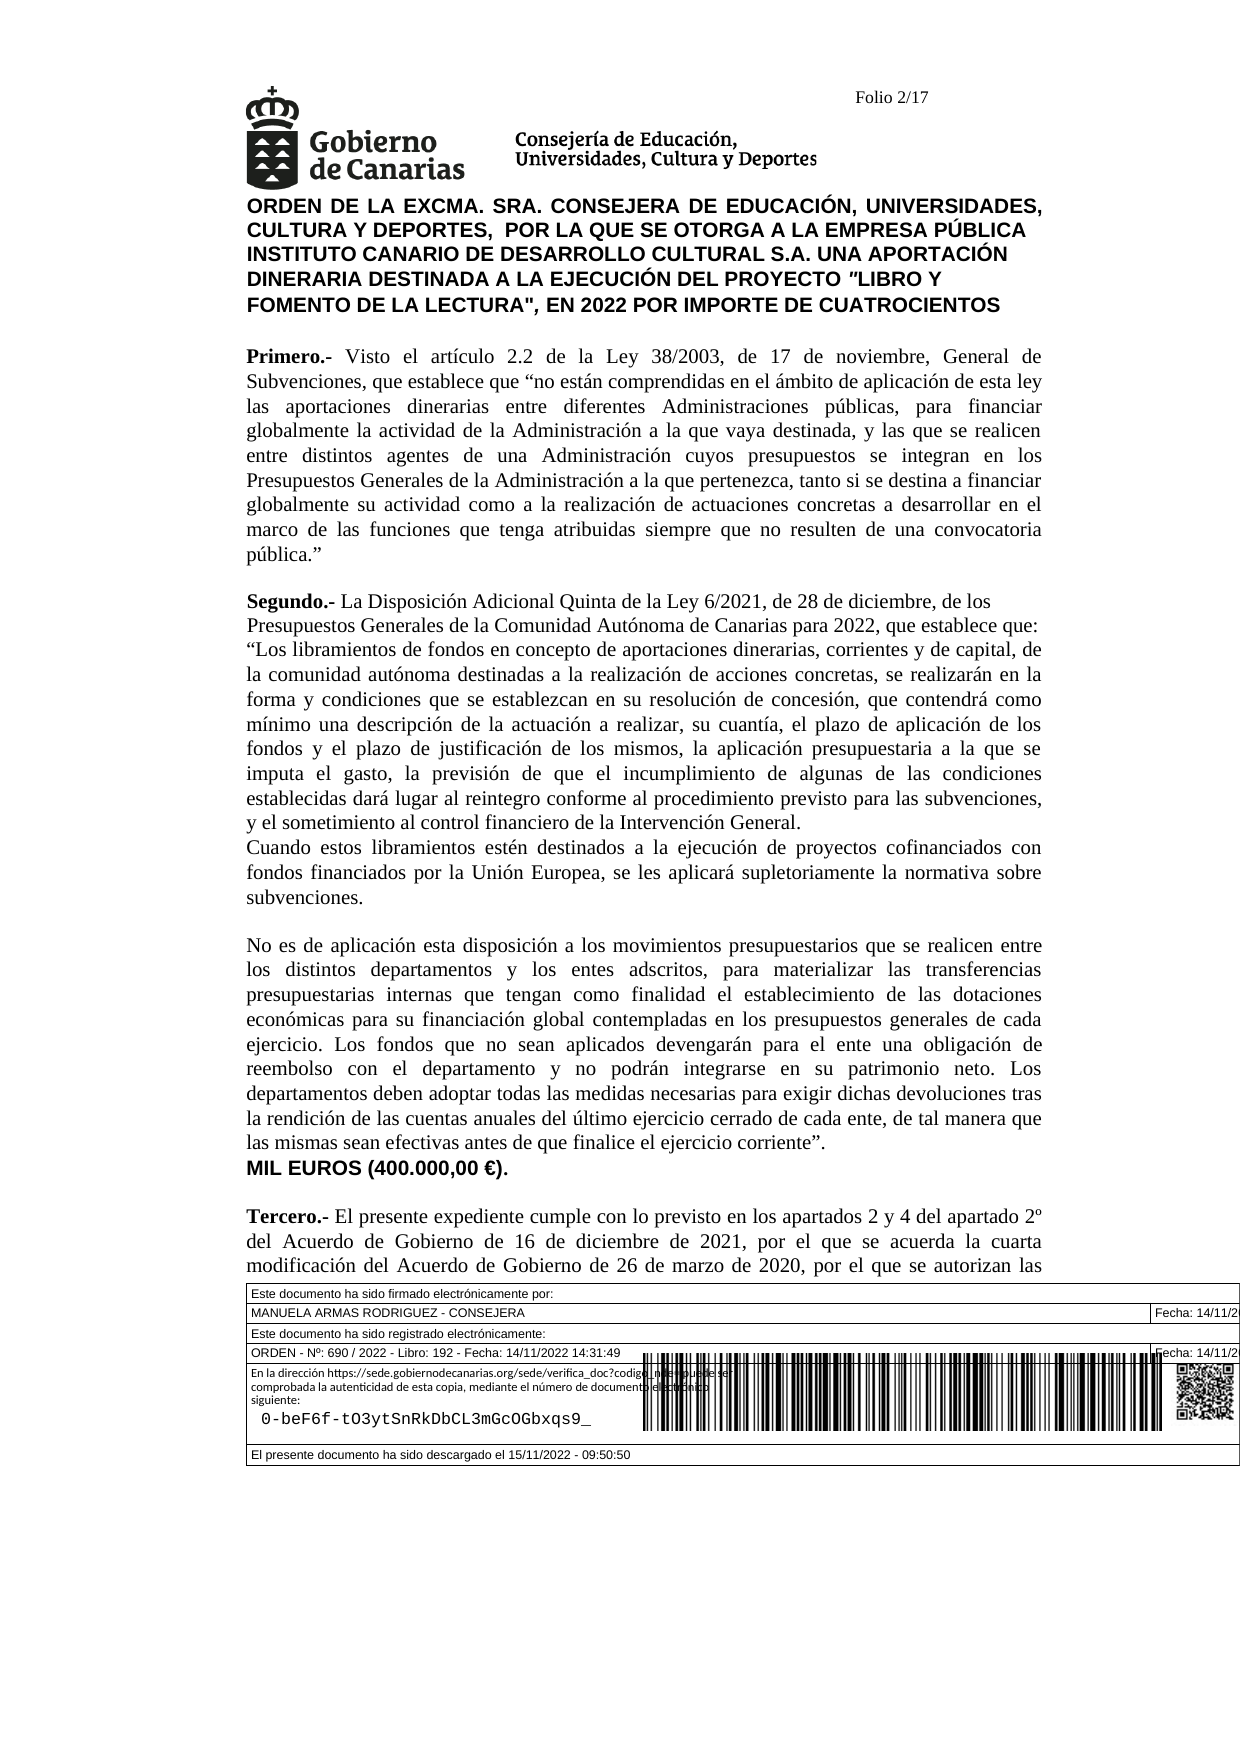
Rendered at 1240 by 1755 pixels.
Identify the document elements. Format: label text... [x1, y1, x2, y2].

text No es de aplicación esta disposición a los movimientos presupuestarios que se realicen entre los distintos departamentos y los entes adscritos, para materializar las transferencias presupuestarias internas que tengan como finalidad el establecimiento de las dotaciones económicas para su financiación global contempladas en los presupuestos generales de cada ejercicio. Los fondos que no sean aplicados devengarán para el ente una obligación de reembolso con el departamento y no podrán integrarse en su patrimonio neto. Los departamentos deben adoptar todas las medidas necesarias para exigir dichas devoluciones tras la rendición de las cuentas anuales del último ejercicio cerrado de cada ente, de tal manera que las mismas sean efectivas antes de que finalice el ejercicio corriente”. [246, 933, 1043, 1154]
text Segundo.- La Disposición Adicional Quinta de la Ley 6/2021, de 28 de diciembre, de los Presupuestos Generales de la Comunidad Autónoma de Canarias para 2022, que establece que: [247, 590, 1043, 637]
text Primero.- Visto el artículo 2.2 de la Ley 38/2003, de 17 de noviembre, General de Subvenciones, que establece que “no están comprendidas en el ámbito de aplicación de esta ley las aportaciones dinerarias entre diferentes Administraciones públicas, para financiar globalmente la actividad de la Administración a la que vaya destinada, y las que se realicen entre distintos agentes de una Administración cuyos presupuestos se integran en los Presupuestos Generales de la Administración a la que pertenezca, tanto si se destina a financiar globalmente su actividad como a la realización de actuaciones concretas a desarrollar en el marco de las funciones que tenga atribuidas siempre que no resulten de una convocatoria pública.” [246, 344, 1043, 566]
text MIL EUROS (400.000,00 €). [246, 1155, 1043, 1179]
text Tercero.- El presente expediente cumple con lo previsto en los apartados 2 y 4 del apartado 2º del Acuerdo de Gobierno de 16 de diciembre de 2021, por el que se acuerda la cuarta modificación del Acuerdo de Gobierno de 26 de marzo de 2020, por el que se autorizan las [246, 1204, 1043, 1277]
text Cuando estos libramientos estén destinados a la ejecución de proyectos cofinanciados con fondos financiados por la Unión Europea, se les aplicará supletoriamente la normativa sobre subvenciones. [246, 835, 1043, 909]
text “Los libramientos de fondos en concepto de aportaciones dinerarias, corrientes y de capital, de la comunidad autónoma destinadas a la realización de acciones concretas, se realizarán en la forma y condiciones que se establezcan en su resolución de concesión, que contendrá como mínimo una descripción de la actuación a realizar, su cuantía, el plazo de aplicación de los fondos y el plazo de justificación de los mismos, la aplicación presupuestaria a la que se imputa el gasto, la previsión de que el incumplimiento de algunas de las condiciones establecidas dará lugar al reintegro conforme al procedimiento previsto para las subvenciones, y el sometimiento al control financiero de la Intervención General. [246, 637, 1043, 834]
